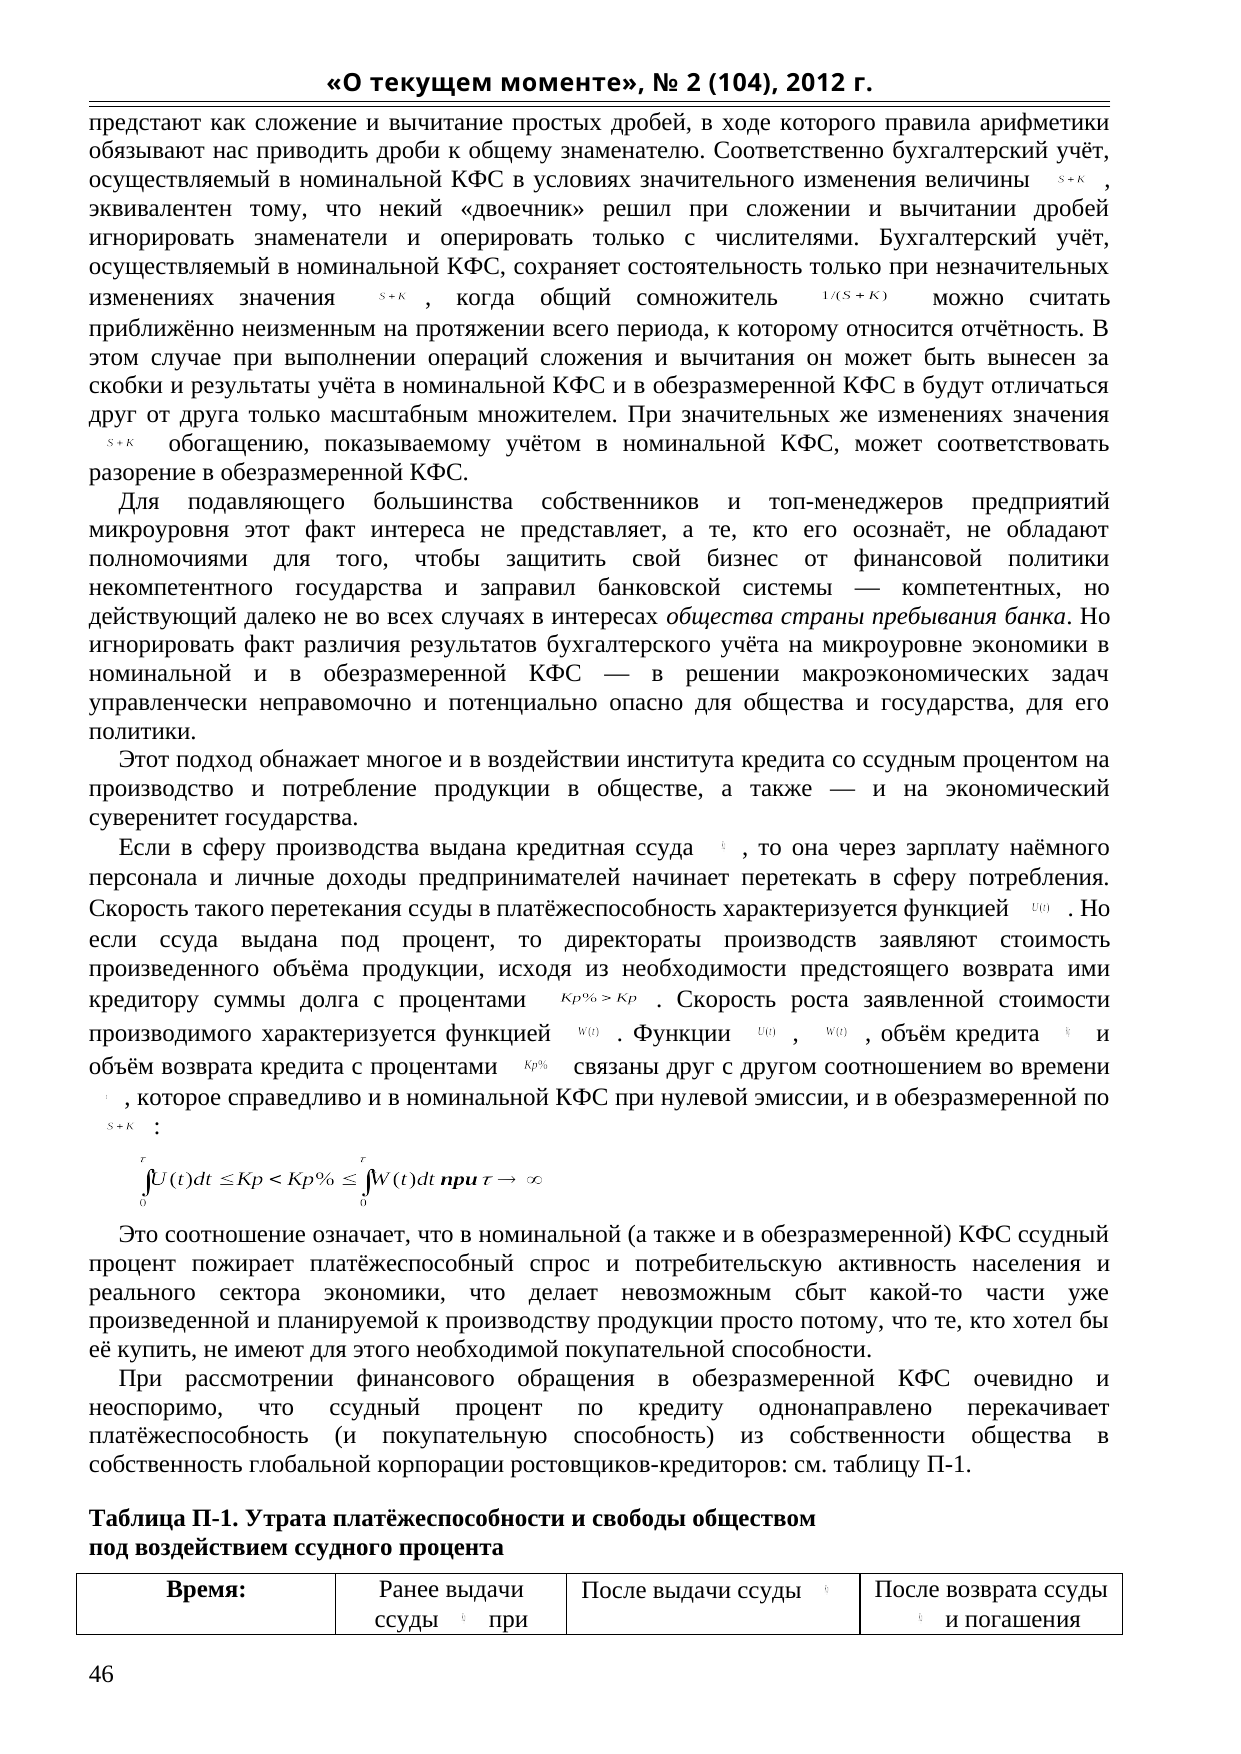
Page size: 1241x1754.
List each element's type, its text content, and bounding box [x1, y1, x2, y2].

text При рассмотрении финансового обращения в обезразмеренной КФС очевидно и неоспоримо, что ссудный процент по кредиту однонаправлено перекачивает платёжеспособность (и покупательную способность) из собственности общества в собственность глобальной корпорации ростовщиков-кредиторов: см. таблицу П-1. [89, 1363, 1110, 1478]
text Если в сферу производства выдана кредитная ссуда , то она через зарплату наёмного персонала и личные доходы предпринимателей начинает перетекать в сферу потребления. Скорость такого перетекания ссуды в платёжеспособность характеризу­ется функцией . Но если ссуда выдана под процент, то директораты производств заявляют стои­мость произведенного объёма продук­ции, исходя из не­обходи­мости предстоящего возврата ими кредитору суммы долга с процентами . Скорость роста заявлен­ной стоимости производимого характеризу­ется функцией . Функции , , объём креди­та и объём возврата кредита с процентами связаны друг с другом соотноше­нием во времени , которое справедливо и в номинальной КФС при нулевой эмиссии, и в обезразмеренной по : [89, 831, 1110, 1140]
table_header После возврата ссуды и погашения [861, 1574, 1122, 1634]
text Этот подход обнажает многое и в воздействии института кредита со ссудным процентом на производство и потребление продукции в обществе, а также — и на экономический суверенитет государства. [89, 744, 1110, 831]
text Для подавляющего большинства собственников и топ-менеджеров предприятий микроуровня этот факт интереса не представляет, а те, кто его осознаёт, не обладают полномочиями для того, чтобы защитить свой бизнес от финансовой политики некомпетентного государства и заправил банковской системы — компетентных, но действующий далеко не во всех случаях в интересах общества страны пребывания банка. Но игнорировать факт различия результатов бухгалтерского учёта на микроуровне экономики в номинальной и в обезразмеренной КФС — в решении макроэкономических задач управленчески неправомочно и потенциально опасно для общества и государства, для его политики. [89, 486, 1110, 744]
table_header После выдачи ссуды [567, 1574, 859, 1634]
text Это соотношение означает, что в номинальной (а также и в обезразмеренной) КФС ссудный процент пожирает платёжеспособный спрос и потреби­тельскую активность населения и реального сектора экономики, что делает невозможным сбыт какой-то части уже произведенной и планируемой к производству продукции просто потому, что те, кто хотел бы её купить, не имеют для этого необходимой покупательной способности. [89, 1219, 1110, 1363]
text предстают как сложение и вычитание простых дробей, в ходе которого правила арифметики обязывают нас приводить дроби к общему знаменателю. Соответственно бухгалтерский учёт, осуществляемый в номинальной КФС в условиях значительного изменения величины , эквивалентен тому, что некий «двоечник» решил при сложении и вычитании дробей игнорировать знаменатели и оперировать только с числителями. Бухгалтерский учёт, осуществляемый в номинальной КФС, сохраняет состоятельность только при незначительных изменениях значения , когда общий сомножитель можно считать приближённо неизменным на протяжении всего периода, к которому относится отчётность. В этом случае при выполнении операций сложения и вычитания он может быть вынесен за скобки и результаты учёта в номинальной КФС и в обезразмеренной КФС в будут отличаться друг от друга только масштабным множителем. При значительных же изменениях значения обогащению, показываемому учётом в номинальной КФС, может соответствовать разорение в обезразмеренной КФС. [89, 107, 1110, 486]
table_header Время: [77, 1574, 335, 1634]
table_header Ранее выдачи ссуды при [336, 1574, 566, 1634]
text Таблица П-1. Утрата платёжеспособности и свободы обществом под воздействием ссудного процента [89, 1503, 1110, 1561]
